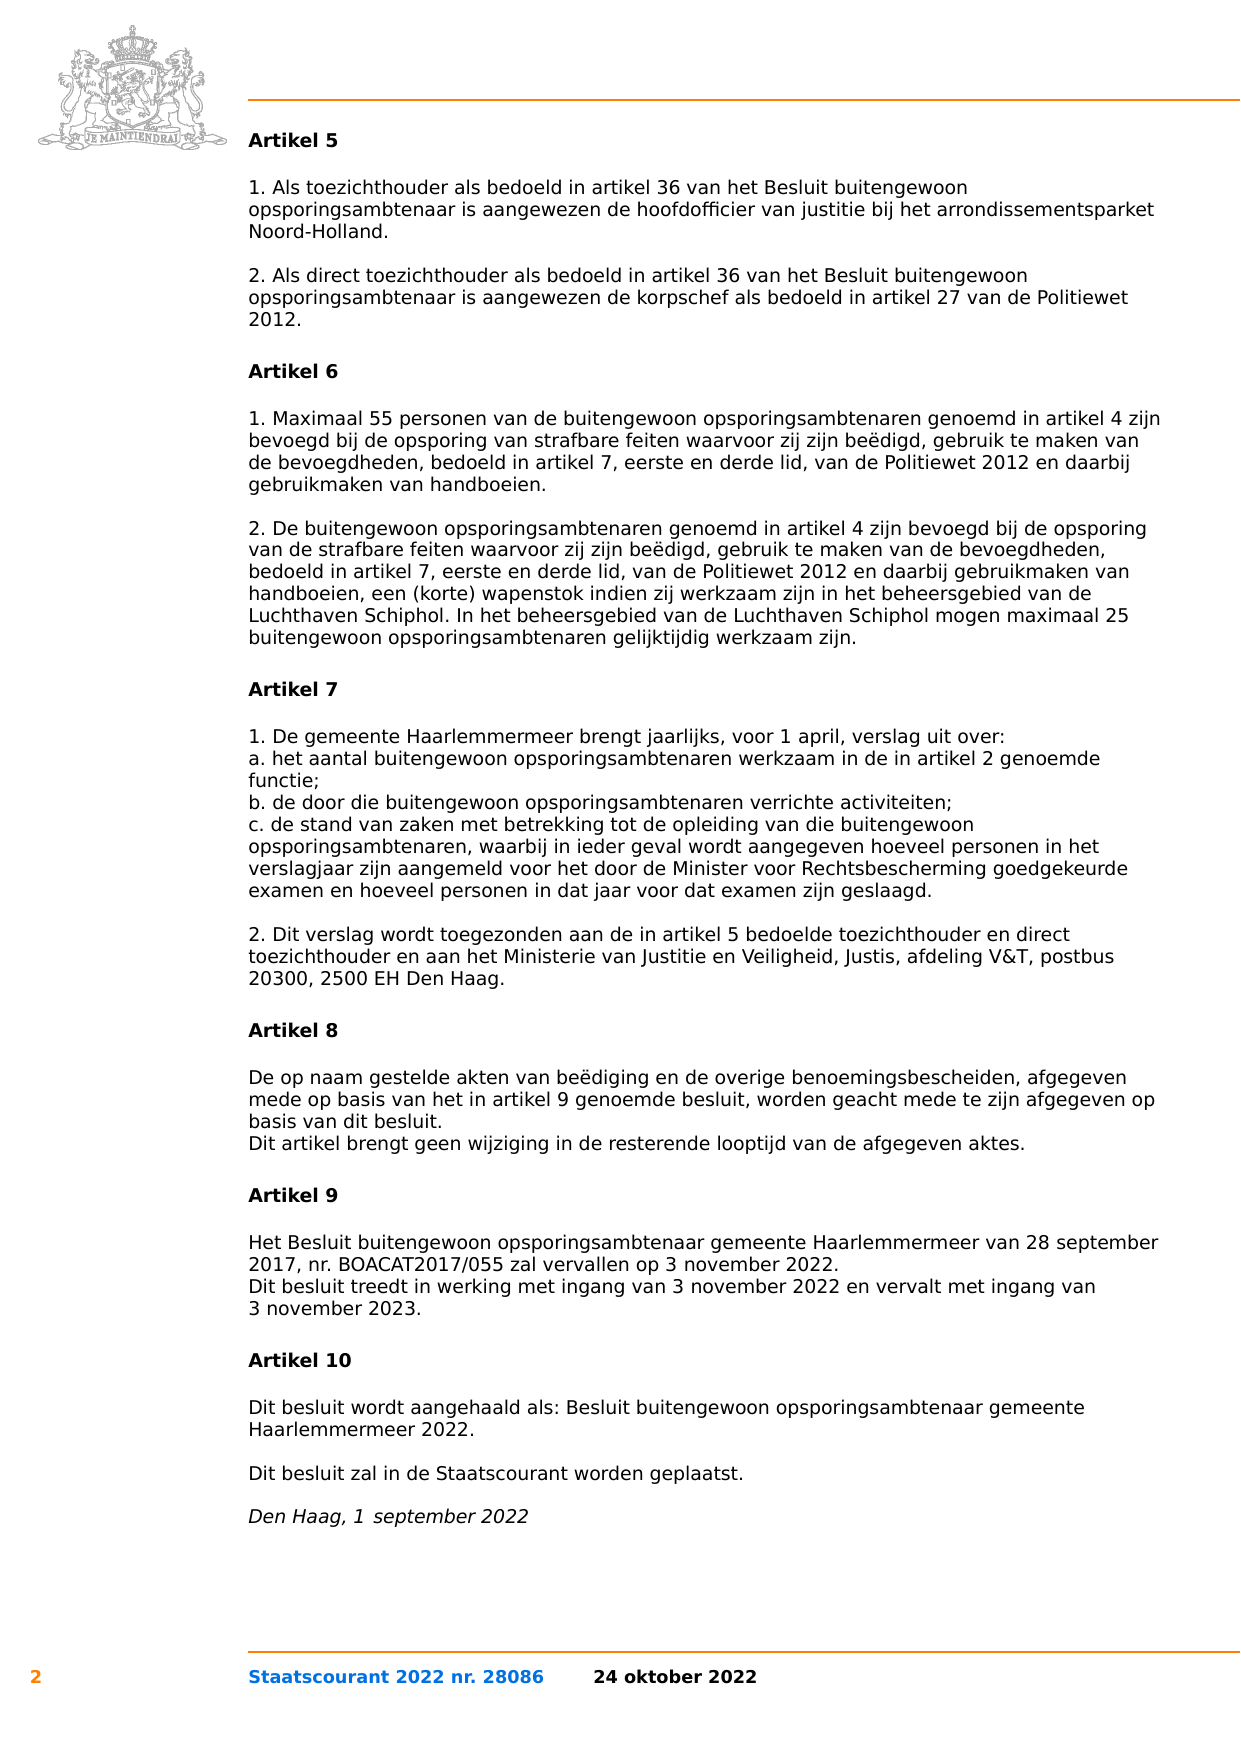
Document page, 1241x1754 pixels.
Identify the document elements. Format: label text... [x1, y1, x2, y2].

subtitle Artikel 7 [248, 679, 1163, 701]
subtitle Artikel 9 [248, 1185, 1163, 1207]
subtitle Artikel 5 [248, 130, 1163, 152]
subtitle Artikel 6 [248, 361, 1163, 383]
subtitle Artikel 8 [248, 1020, 1163, 1042]
text a. het aantal buitengewoon opsporingsambtenaren werkzaam in de in artikel 2 genoemde functie; [248, 748, 1163, 792]
text 1. Als toezichthouder als bedoeld in artikel 36 van het Besluit buitengewoon opsporingsambtenaar is aangewezen de hoofdofficier van justitie bij het arrondissementsparket Noord-Holland. [248, 177, 1163, 243]
picture [38, 25, 227, 150]
text Dit besluit wordt aangehaald als: Besluit buitengewoon opsporingsambtenaar gemeente Haarlemmermeer 2022. [248, 1397, 1163, 1441]
text b. de door die buitengewoon opsporingsambtenaren verrichte activiteiten; [248, 792, 1163, 814]
text 1. De gemeente Haarlemmermeer brengt jaarlijks, voor 1 april, verslag uit over: [248, 726, 1163, 748]
subtitle Artikel 10 [248, 1350, 1163, 1372]
text 1. Maximaal 55 personen van de buitengewoon opsporingsambtenaren genoemd in artikel 4 zijn bevoegd bij de opsporing van strafbare feiten waarvoor zij zijn beëdigd, gebruik te maken van de bevoegdheden, bedoeld in artikel 7, eerste en derde lid, van de Politiewet 2012 en daarbij gebruikmaken van handboeien. [248, 408, 1163, 496]
text 2. De buitengewoon opsporingsambtenaren genoemd in artikel 4 zijn bevoegd bij de opsporing van de strafbare feiten waarvoor zij zijn beëdigd, gebruik te maken van de bevoegdheden, bedoeld in artikel 7, eerste en derde lid, van de Politiewet 2012 en daarbij gebruikmaken van handboeien, een (korte) wapenstok indien zij werkzaam zijn in het beheersgebied van de Luchthaven Schiphol. In het beheersgebied van de Luchthaven Schiphol mogen maximaal 25 buitengewoon opsporingsambtenaren gelijktijdig werkzaam zijn. [248, 517, 1163, 649]
text Den Haag, 1 september 2022 [248, 1506, 1163, 1528]
text 2. Als direct toezichthouder als bedoeld in artikel 36 van het Besluit buitengewoon opsporingsambtenaar is aangewezen de korpschef als bedoeld in artikel 27 van de Politiewet 2012. [248, 265, 1163, 331]
text Dit besluit treedt in werking met ingang van 3 november 2022 en vervalt met ingang van 3 november 2023. [248, 1276, 1163, 1320]
text Dit artikel brengt geen wijziging in de resterende looptijd van de afgegeven aktes. [248, 1133, 1163, 1155]
text Het Besluit buitengewoon opsporingsambtenaar gemeente Haarlemmermeer van 28 september 2017, nr. BOACAT2017/055 zal vervallen op 3 november 2022. [248, 1232, 1163, 1276]
text Dit besluit zal in de Staatscourant worden geplaatst. [248, 1462, 1163, 1484]
text 2. Dit verslag wordt toegezonden aan de in artikel 5 bedoelde toezichthouder en direct toezichthouder en aan het Ministerie van Justitie en Veiligheid, Justis, afdeling V&T, postbus 20300, 2500 EH Den Haag. [248, 924, 1163, 990]
text c. de stand van zaken met betrekking tot de opleiding van die buitengewoon opsporingsambtenaren, waarbij in ieder geval wordt aangegeven hoeveel personen in het verslagjaar zijn aangemeld voor het door de Minister voor Rechtsbescherming goedgekeurde examen en hoeveel personen in dat jaar voor dat examen zijn geslaagd. [248, 814, 1163, 902]
text De op naam gestelde akten van beëdiging en de overige benoemingsbescheiden, afgegeven mede op basis van het in artikel 9 genoemde besluit, worden geacht mede te zijn afgegeven op basis van dit besluit. [248, 1067, 1163, 1133]
